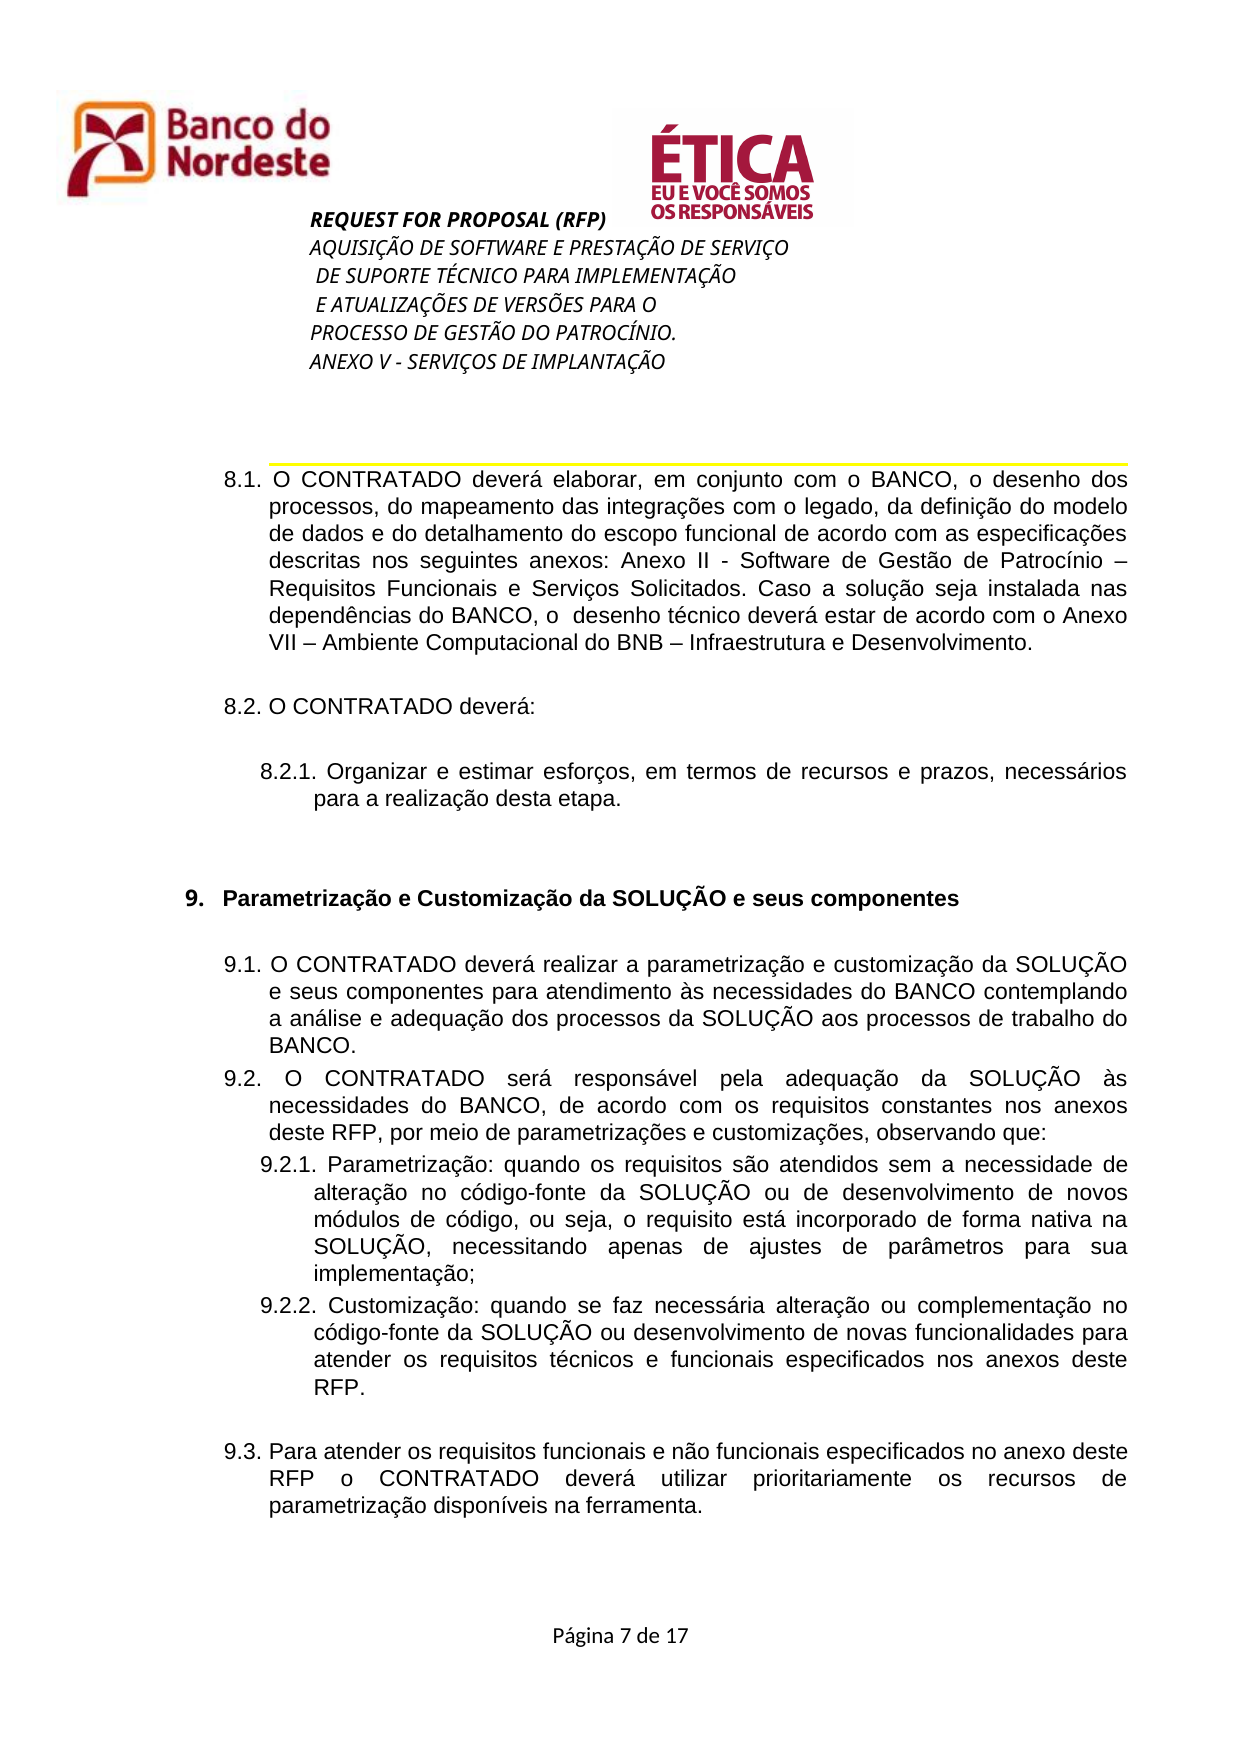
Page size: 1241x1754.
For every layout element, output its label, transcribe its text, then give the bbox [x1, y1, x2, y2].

picture [56, 90, 340, 208]
text 9.3. Para atender os requisitos funcionais e não funcionais especificados no anexo deste RFP o CONTRATADO deverá utilizar prioritariamente os recursos de parametrização disponíveis na ferramenta. [224, 1438, 1128, 1518]
text 9.2. O CONTRATADO será responsável pela adequação da SOLUÇÃO às necessidades do BANCO, de acordo com os requisitos constantes nos anexos deste RFP, por meio de parametrizações e customizações, observando que: [224, 1065, 1128, 1145]
text 8.2.1. Organizar e estimar esforços, em termos de recursos e prazos, necessários para a realização desta etapa. [260, 758, 1128, 811]
text 9.2.1. Parametrização: quando os requisitos são atendidos sem a necessidade de alteração no código-fonte da SOLUÇÃO ou de desenvolvimento de novos módulos de código, ou seja, o requisito está incorporado de forma nativa na SOLUÇÃO, necessitando apenas de ajustes de parâmetros para sua implementação; [260, 1151, 1128, 1286]
subtitle Parametrização e Customização da SOLUÇÃO e seus componentes [185, 882, 1128, 913]
text 8.1. O CONTRATADO deverá elaborar, em conjunto com o BANCO, o desenho dos processos, do mapeamento das integrações com o legado, da definição do modelo de dados e do detalhamento do escopo funcional de acordo com as especificações descritas nos seguintes anexos: Anexo II - Software de Gestão de Patrocínio – Requisitos Funcionais e Serviços Solicitados. Caso a solução seja instalada nas dependências do BANCO, o desenho técnico deverá estar de acordo com o Anexo VII – Ambiente Computacional do BNB – Infraestrutura e Desenvolvimento. [224, 466, 1128, 655]
text 9.1. O CONTRATADO deverá realizar a parametrização e customização da SOLUÇÃO e seus componentes para atendimento às necessidades do BANCO contemplando a análise e adequação dos processos da SOLUÇÃO aos processos de trabalho do BANCO. [224, 951, 1128, 1059]
text 8.2. O CONTRATADO deverá: [224, 693, 1128, 719]
text 9.2.2. Customização: quando se faz necessária alteração ou complementação no código-fonte da SOLUÇÃO ou desenvolvimento de novas funcionalidades para atender os requisitos técnicos e funcionais especificados nos anexos deste RFP. [260, 1292, 1128, 1400]
picture [611, 108, 855, 227]
